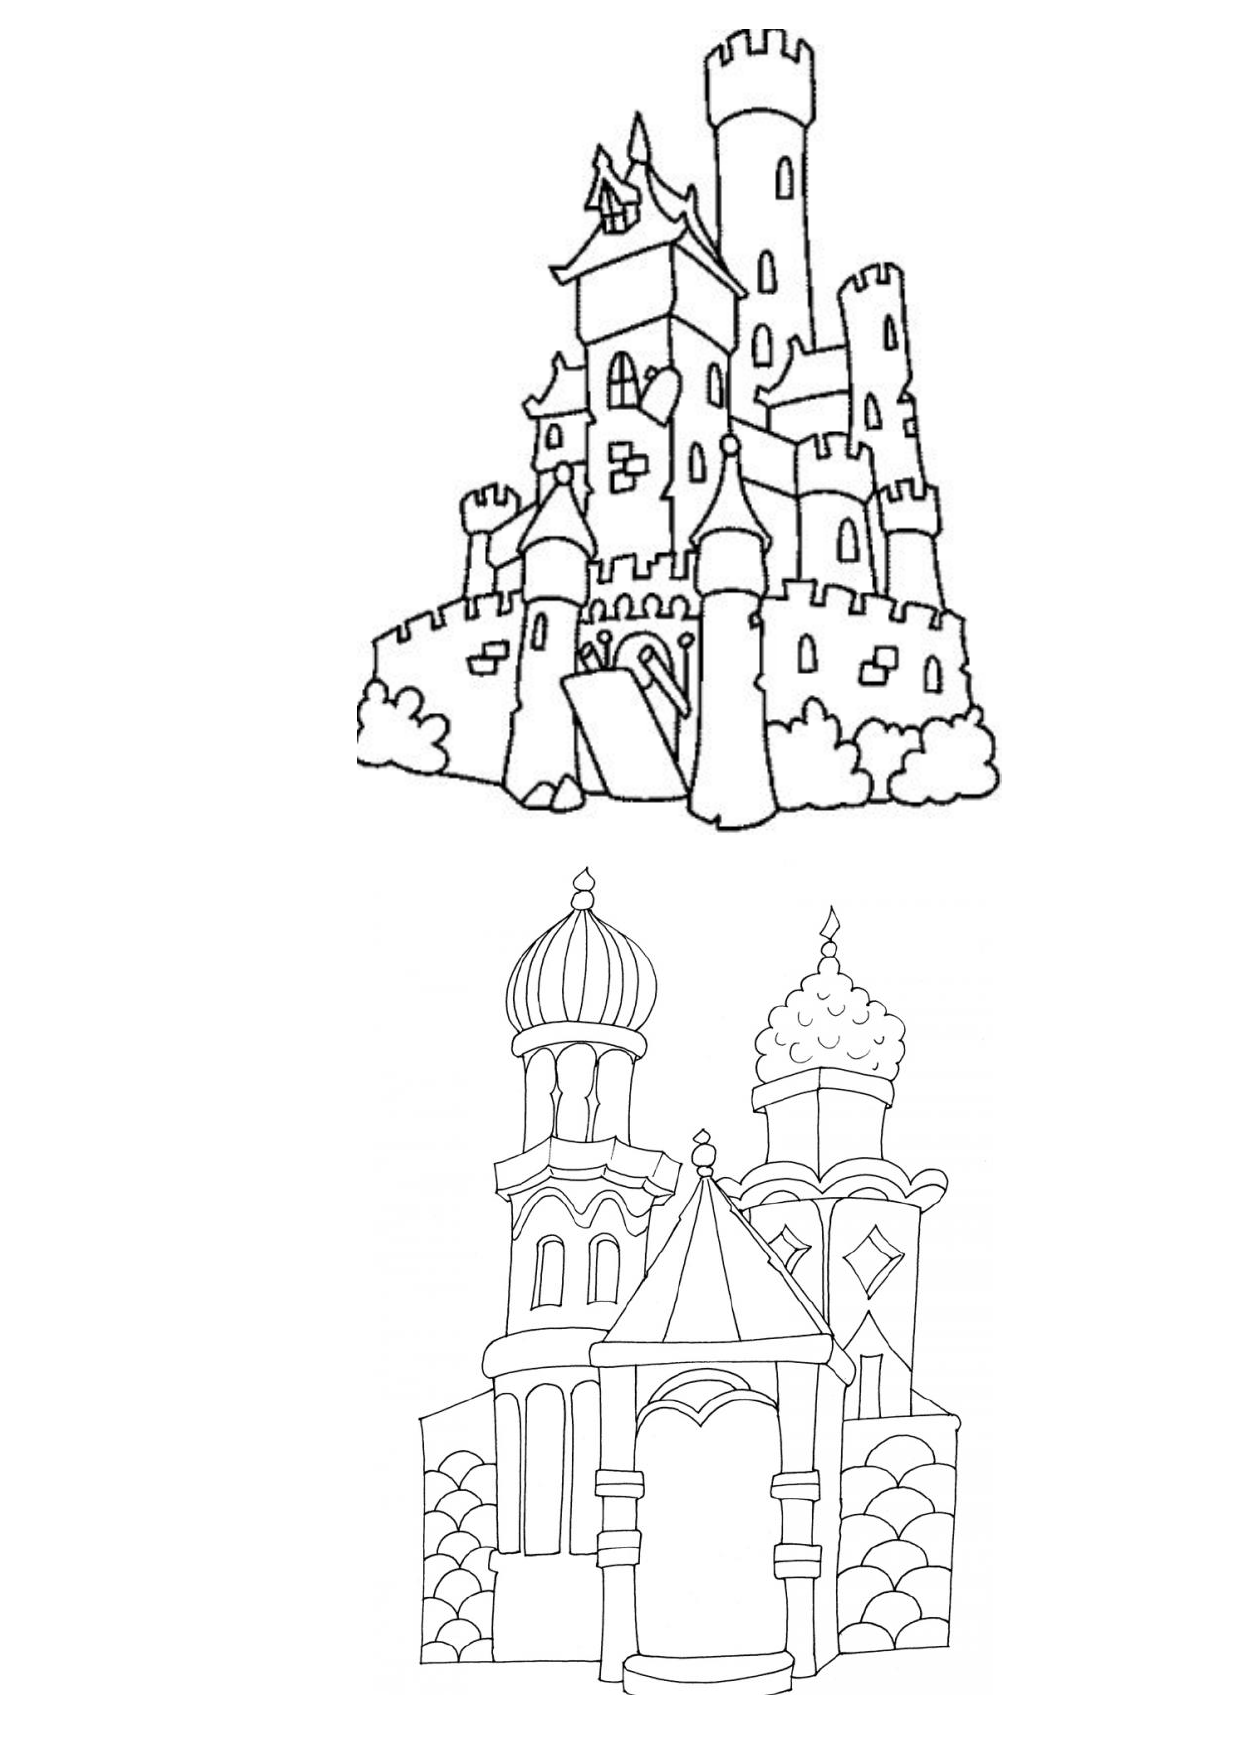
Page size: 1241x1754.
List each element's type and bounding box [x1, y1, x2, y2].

picture [357, 29, 1002, 835]
picture [365, 859, 993, 1695]
